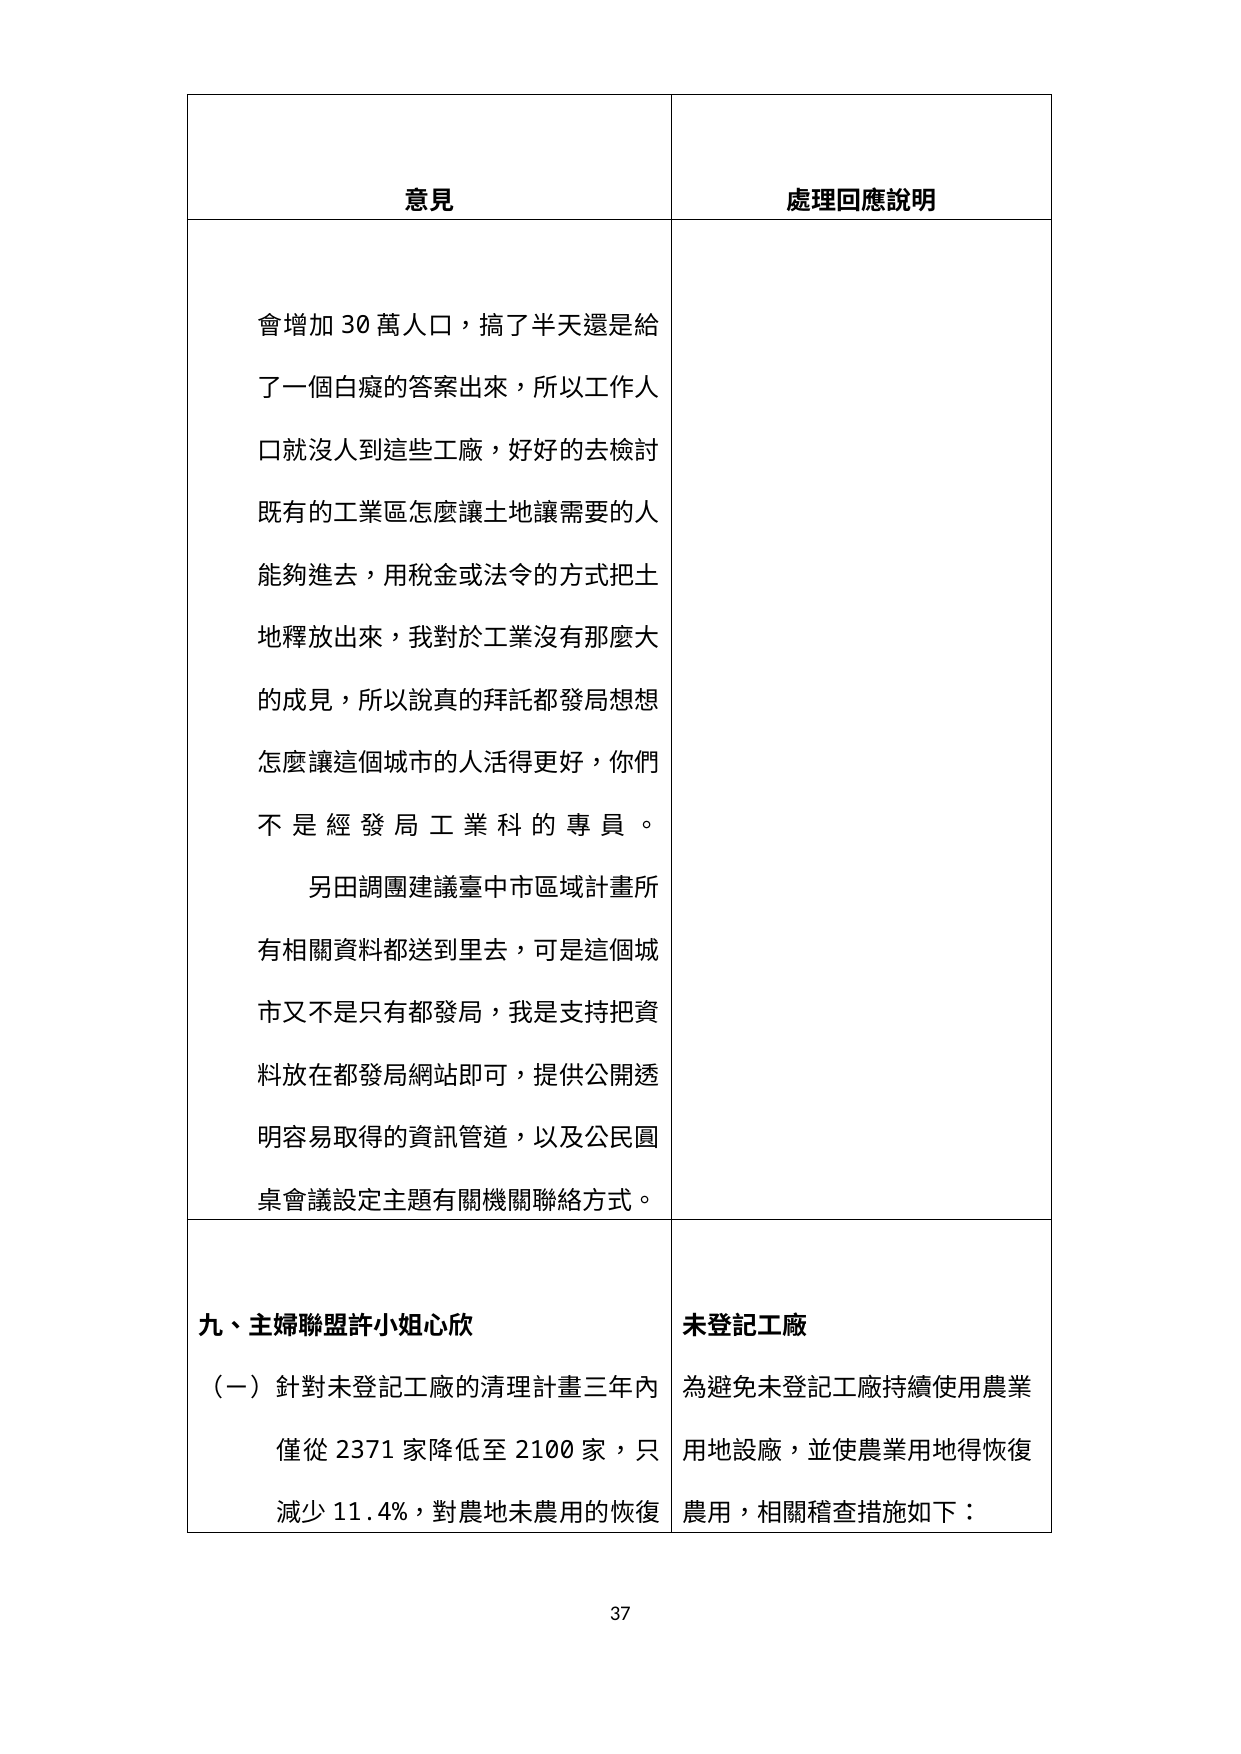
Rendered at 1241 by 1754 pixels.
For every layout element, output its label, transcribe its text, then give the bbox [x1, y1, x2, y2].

table_cell 會增加30萬人口，搞了半天還是給了一個白癡的答案出來，所以工作人口就沒人到這些工廠，好好的去檢討既有的工業區怎麼讓土地讓需要的人能夠進去，用稅金或法令的方式把土地釋放出來，我對於工業沒有那麼大的成見，所以說真的拜託都發局想想怎麼讓這個城市的人活得更好，你們不是經發局工業科的專員。 另田調團建議臺中市區域計畫所有相關資料都送到里去，可是這個城市又不是只有都發局，我是支持把資料放在都發局網站即可，提供公開透明容易取得的資訊管道，以及公民圓桌會議設定主題有關機關聯絡方式。 [188, 220, 671, 1219]
table_cell 九、主婦聯盟許小姐心欣 （ㄧ）針對未登記工廠的清理計畫三年內僅從2371家降低至2100家，只減少11.4%，對農地未農用的恢復 [188, 1220, 671, 1532]
table_cell [672, 220, 1051, 1219]
table_header 處理回應說明 [672, 95, 1051, 219]
table_cell 未登記工廠 為避免未登記工廠持續使用農業用地設廠，並使農業用地得恢復農用，相關稽查措施如下： 聯合稽查：涉及影響公安、高度污染、新建違章工廠及多次違規者，即優先納入本府未登記工廠聯合加強矯正小組稽查，後續將是日勘查紀錄表送本府各相關機關依農業發展條例、都市計畫法、區域計畫法及建築法續處。 複查機制：針對以下情形優先納入本府未登記工廠聯合加強矯正小組複查，以行政裁處方式提升廠商搬遷至合法工業用地之意願：1.潛在性高度污染者。2.農業主管機關通報未恢復農用達兩次以上之違規案件。3.涉及食品安全者。4.其他案件則依業務推展情形排查。 工業用水計算 該項目係依據101年經濟部水利署「水資源開發利用總量管制策略」推動規劃之推估值。 未來預計引入之產業應配合目前經濟發展局產業4.0之發展策略，以具前瞻性、高產值、低汙染、低耗能及低碳為原則，尤其在供水方面建議應藉由提高產業用水回收率、廠商自行開發水源（如海水淡化）、水源節約措施等方式，以提高整體用水效率。 產業用地 4,600公頃其中有618公頃為新庄子、蔗部地區、有328公頃屬於太平坪林地區，前述二處皆為住商型之新訂擴大都市計畫。臺中市區域計畫產業型新訂擴大都市計畫包含：「清泉崗(1,528公頃)、十九甲與塗城(1,093公頃)、大里樹王(528公頃)以及潭子聚興(508公頃)，總面積為3,657公頃。」合先敘明。 經臺中市區域計畫統計，產業型新訂擴大都市計畫3,657公頃中，其中有892.3公頃為已開發土地(係指目前已有道路、建築物存在之土地)，而第1種農業用地所占面積為915.03公頃，扣除上述二款保留之土地後仍剩餘約1,849.67公頃可供產業發展使用，然產業園區之規劃須負擔公共設施、道路、環保設施及開發費用等，臺中市區域計畫將前列之項目以45%作為計算，如扣除前述公設及開發費用後，實際能取得土地約832.35公頃能提供產業使用。 [672, 1220, 1051, 1532]
table_header 意見 [188, 95, 671, 219]
